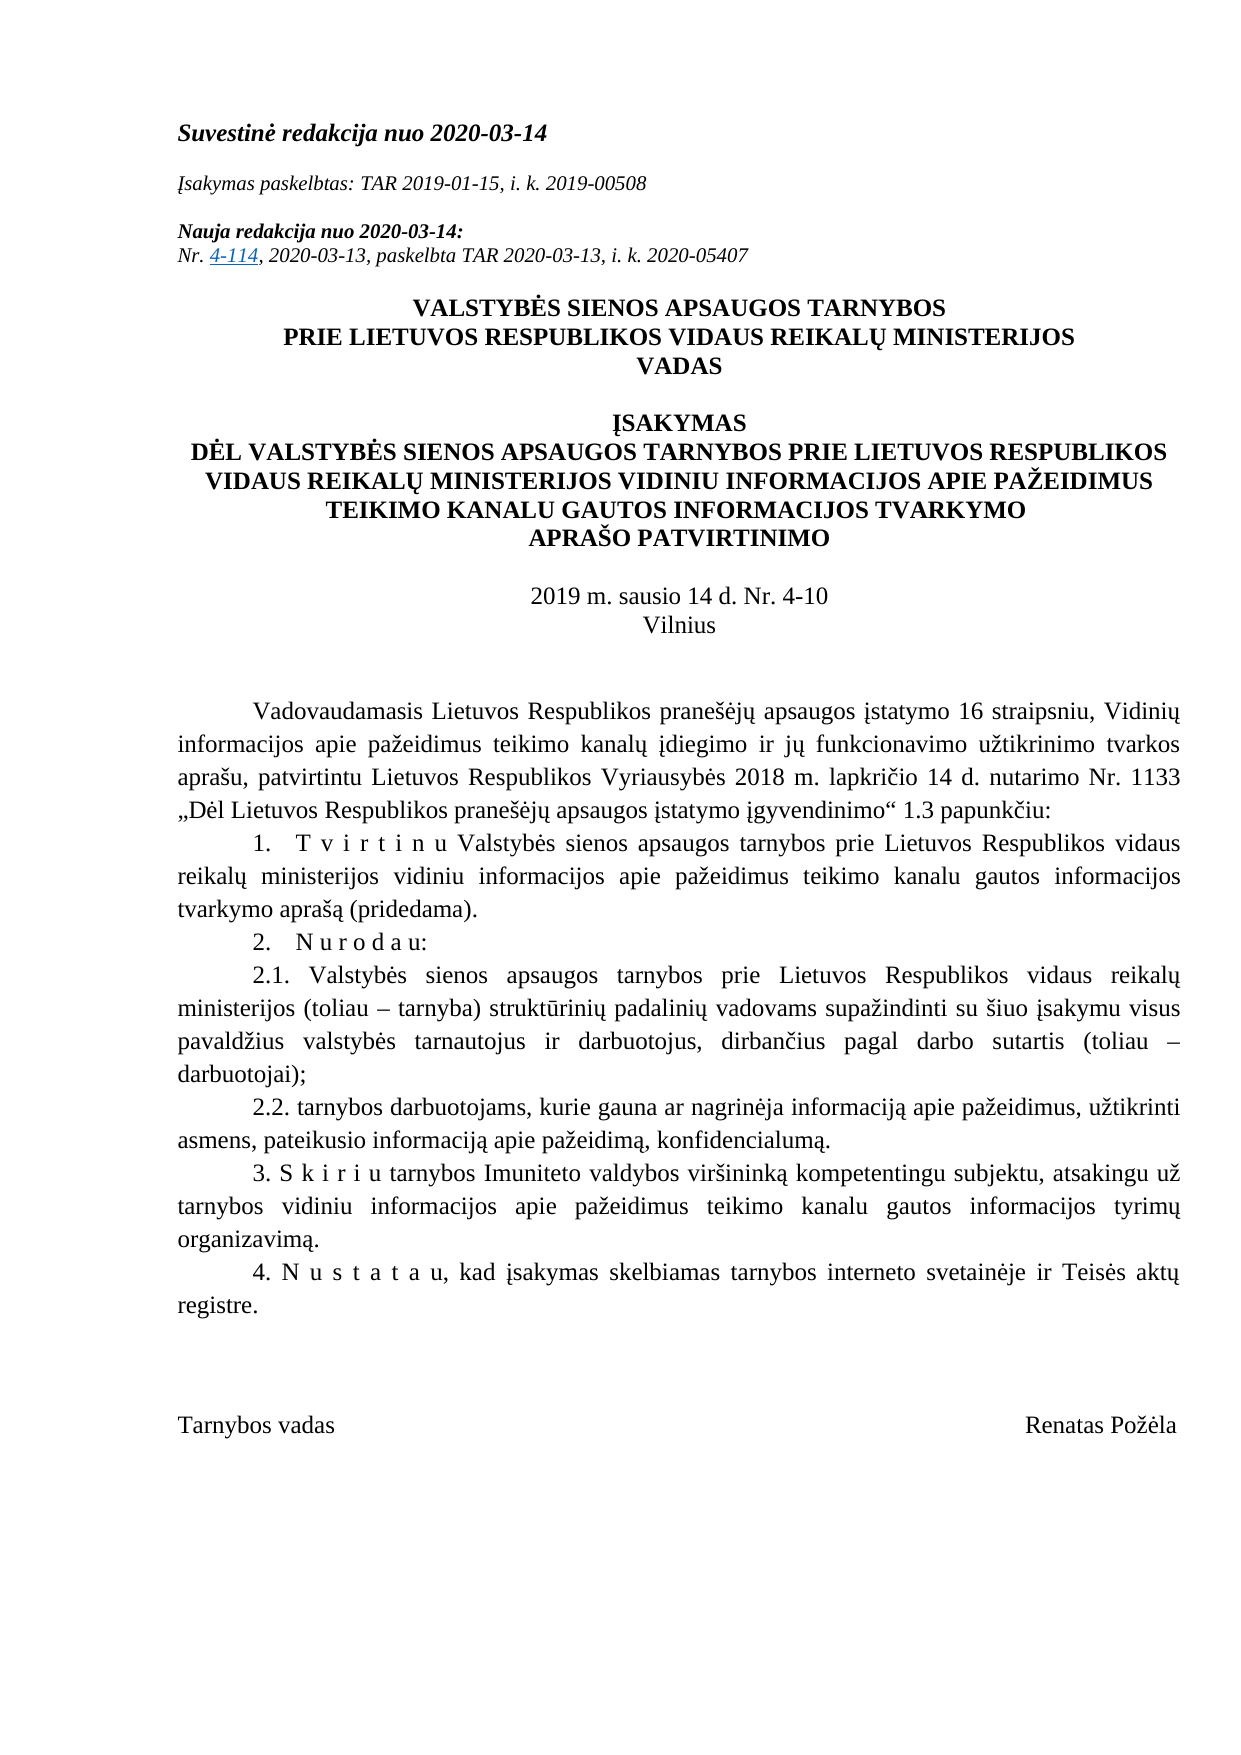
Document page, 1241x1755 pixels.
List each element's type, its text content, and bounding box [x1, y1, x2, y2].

text 2.2. tarnybos darbuotojams, kurie gauna ar nagrinėja informaciją apie pažeidimus, užtikrinti asmens, pateikusio informaciją apie pažeidimą, konfidencialumą. [177, 1092, 1181, 1154]
text 2019 m. sausio 14 d. Nr. 4-10 [177, 581, 1181, 610]
text Nauja redakcija nuo 2020-03-14: [177, 219, 1181, 243]
text PRIE LIETUVOS RESPUBLIKOS VIDAUS REIKALŲ MINISTERIJOS [177, 322, 1181, 351]
text 2.1. Valstybės sienos apsaugos tarnybos prie Lietuvos Respublikos vidaus reikalų ministerijos (toliau – tarnyba) struktūrinių padalinių vadovams supažindinti su šiuo įsakymu visus pavaldžius valstybės tarnautojus ir darbuotojus, dirbančius pagal darbo sutartis (toliau – darbuotojai); [177, 960, 1181, 1088]
text 3. S k i r i u tarnybos Imuniteto valdybos viršininką kompetentingu subjektu, atsakingu už tarnybos vidiniu informacijos apie pažeidimus teikimo kanalu gautos informacijos tyrimų organizavimą. [177, 1158, 1181, 1253]
text Vadovaudamasis Lietuvos Respublikos pranešėjų apsaugos įstatymo 16 straipsniu, Vidinių informacijos apie pažeidimus teikimo kanalų įdiegimo ir jų funkcionavimo užtikrinimo tvarkos aprašu, patvirtintu Lietuvos Respublikos Vyriausybės 2018 m. lapkričio 14 d. nutarimo Nr. 1133 „Dėl Lietuvos Respublikos pranešėjų apsaugos įstatymo įgyvendinimo“ 1.3 papunkčiu: [177, 696, 1181, 824]
text VALSTYBĖS SIENOS APSAUGOS TARNYBOS [177, 293, 1181, 322]
text Tarnybos vadas Renatas Požėla [177, 1410, 1181, 1438]
text APRAŠO PATVIRTINIMO [177, 523, 1181, 552]
text DĖL VALSTYBĖS SIENOS APSAUGOS TARNYBOS PRIE LIETUVOS RESPUBLIKOS VIDAUS REIKALŲ MINISTERIJOS VIDINIU INFORMACIJOS APIE PAŽEIDIMUS TEIKIMO KANALU GAUTOS INFORMACIJOS TVARKYMO [177, 437, 1181, 523]
text Vilnius [177, 610, 1181, 638]
text Suvestinė redakcija nuo 2020-03-14 [177, 118, 1181, 147]
text Įsakymas paskelbtas: TAR 2019-01-15, i. k. 2019-00508 [177, 171, 1181, 195]
text Nr. 4-114, 2020-03-13, paskelbta TAR 2020-03-13, i. k. 2020-05407 [177, 243, 1181, 267]
text 4. N u s t a t a u, kad įsakymas skelbiamas tarnybos interneto svetainėje ir Teisės aktų registre. [177, 1257, 1181, 1319]
text VADAS [177, 351, 1181, 380]
text 1. T v i r t i n u Valstybės sienos apsaugos tarnybos prie Lietuvos Respublikos vidaus reikalų ministerijos vidiniu informacijos apie pažeidimus teikimo kanalu gautos informacijos tvarkymo aprašą (pridedama). [177, 828, 1181, 923]
text ĮSAKYMAS [177, 408, 1181, 437]
text 2. N u r o d a u: [177, 927, 1181, 956]
